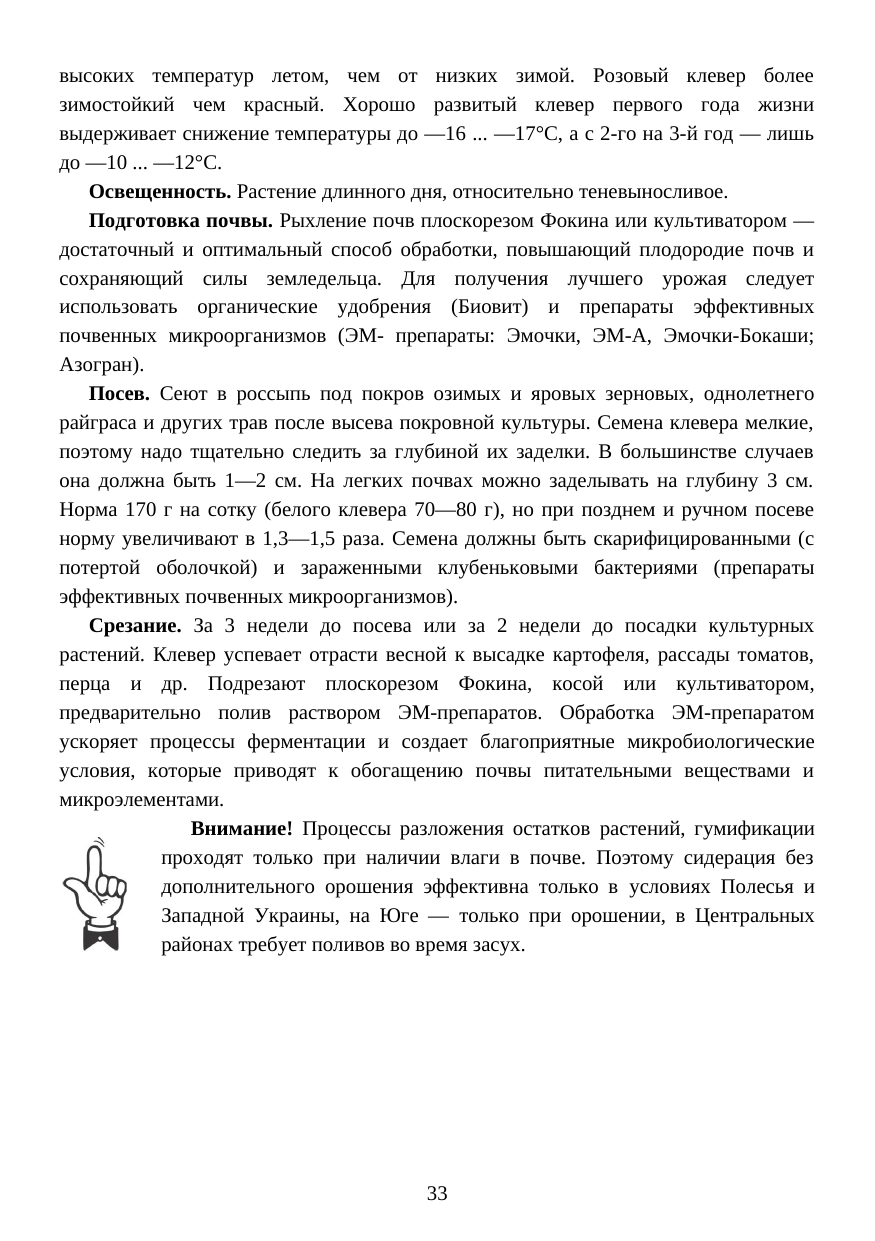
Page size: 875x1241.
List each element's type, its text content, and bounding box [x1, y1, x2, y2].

text Освещенность. Растение длинного дня, относительно теневыносливое. [59, 175, 815, 204]
text Внимание! Процессы разложения остатков растений, гумификации проходят только при наличии влаги в почве. Поэтому сидерация без дополнительного орошения эффективна только в условиях Полесья и Западной Украины, на Юге — только при орошении, в Центральных районах требует поливов во время засух. [59, 812, 815, 957]
picture [62, 837, 127, 951]
text высоких температур летом, чем от низких зимой. Розовый клевер более зимостойкий чем красный. Хорошо развитый клевер первого года жизни выдерживает снижение температуры до —16 ... —17°С, а с 2-го на 3-й год — лишь до —10 ... —12°С. [59, 59, 815, 175]
text Подготовка почвы. Рыхление почв плоскорезом Фокина или культиватором — достаточный и оптимальный способ обработки, повышающий плодородие почв и сохраняющий силы земледельца. Для получения лучшего урожая следует использовать органические удобрения (Биовит) и препараты эффективных почвенных микроорганизмов (ЭМ- препараты: Эмочки, ЭМ-А, Эмочки-Бокаши; Азогран). [59, 204, 815, 378]
text Срезание. За 3 недели до посева или за 2 недели до посадки культурных растений. Клевер успевает отрасти весной к высадке картофеля, рассады томатов, перца и др. Подрезают плоскорезом Фокина, косой или культиватором, предварительно полив раствором ЭМ-препаратов. Обработка ЭМ-препаратом ускоряет процессы ферментации и создает благоприятные микробиологические условия, которые приводят к обогащению почвы питательными веществами и микроэлементами. [59, 609, 815, 812]
text Посев. Сеют в россыпь под покров озимых и яровых зерновых, однолетнего райграса и других трав после высева покровной культуры. Семена клевера мелкие, поэтому надо тщательно следить за глубиной их заделки. В большинстве случаев она должна быть 1—2 см. На легких почвах можно заделывать на глубину 3 см. Норма 170 г на сотку (белого клевера 70—80 г), но при позднем и ручном посеве норму увеличивают в 1,3—1,5 раза. Семена должны быть скарифицированными (с потертой оболочкой) и зараженными клубеньковыми бактериями (препараты эффективных почвенных микроорганизмов). [59, 378, 815, 609]
